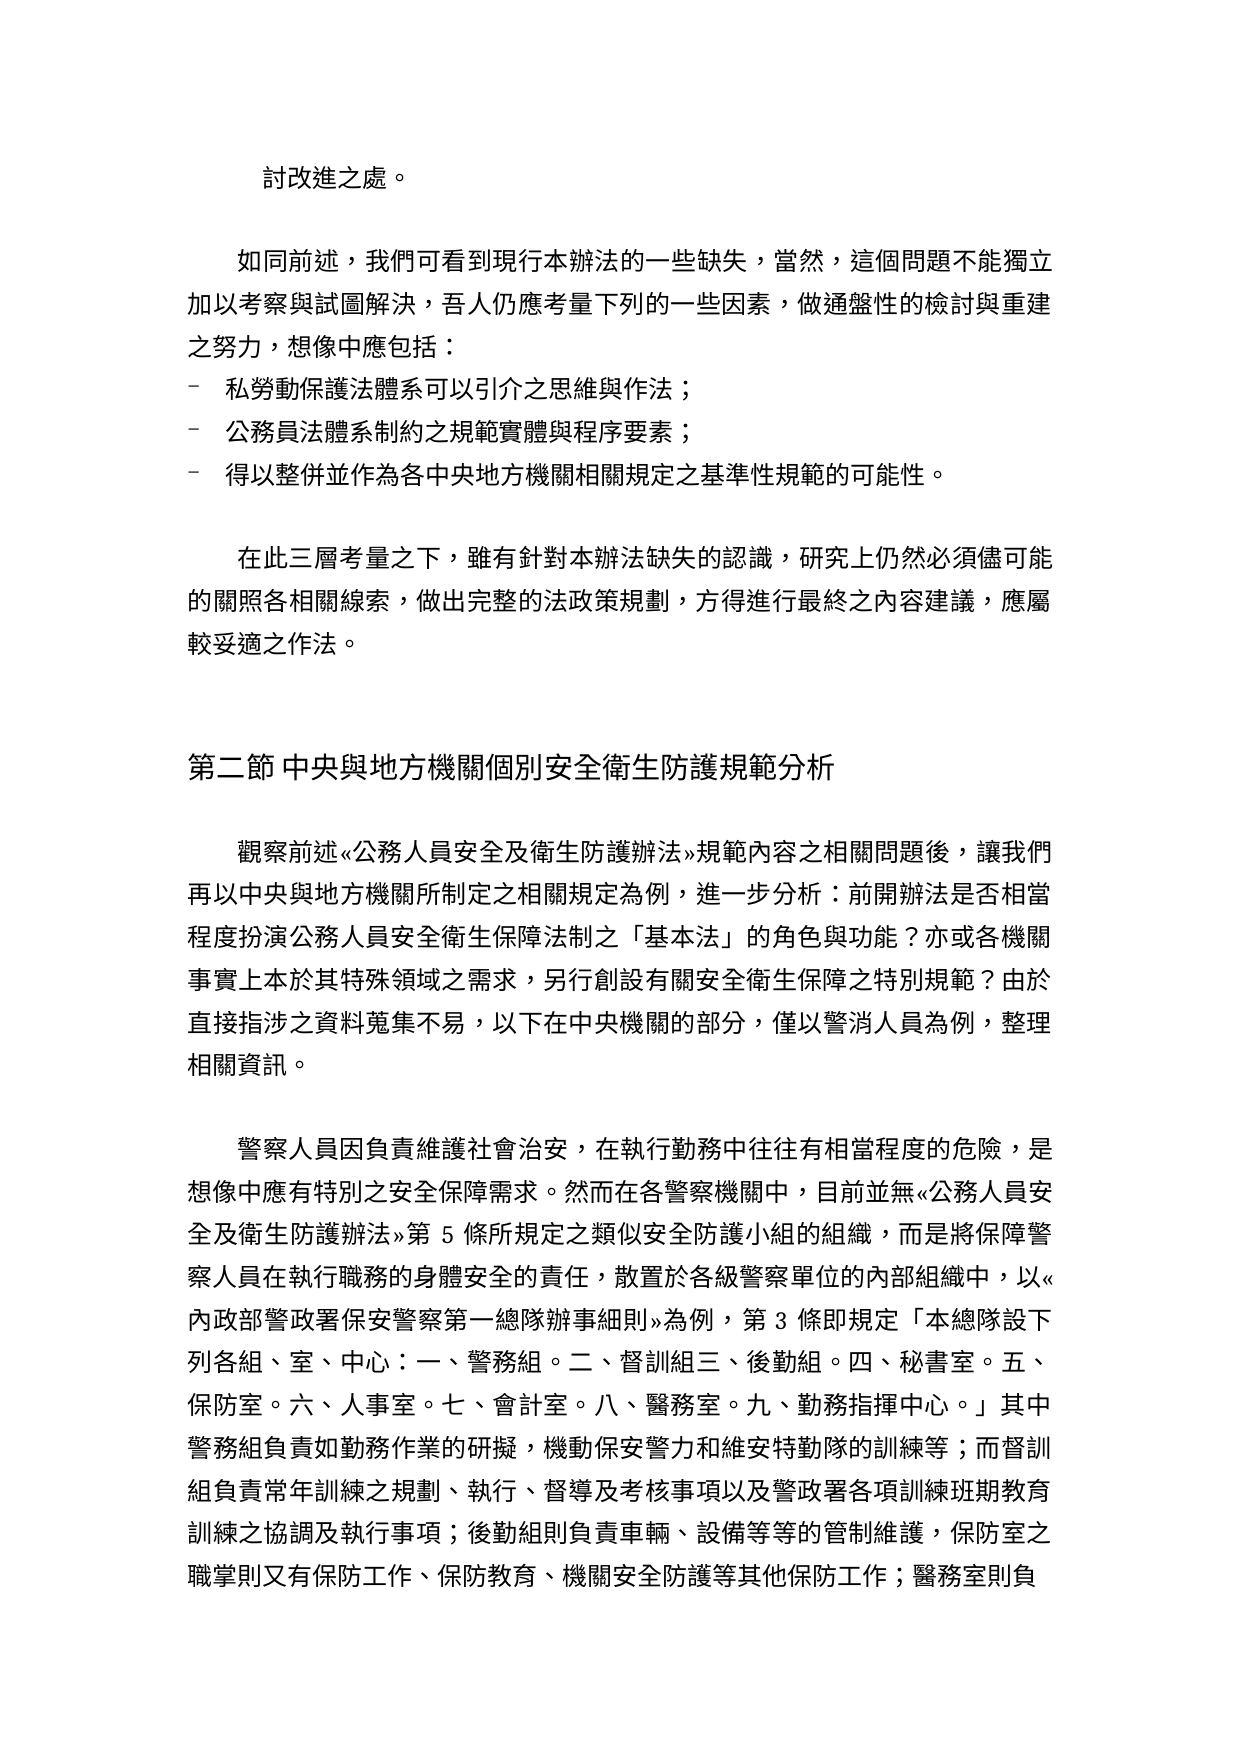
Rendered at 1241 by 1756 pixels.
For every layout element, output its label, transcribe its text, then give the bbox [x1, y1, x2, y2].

picture [187, 416, 213, 442]
text 觀察前述«公務人員安全及衛生防護辦法»規範內容之相關問題後，讓我們再以中央與地方機關所制定之相關規定為例，進一步分析：前開辦法是否相當程度扮演公務人員安全衛生保障法制之「基本法」的角色與功能？亦或各機關事實上本於其特殊領域之需求，另行創設有關安全衛生保障之特別規範？由於直接指涉之資料蒐集不易，以下在中央機關的部分，僅以警消人員為例，整理相關資訊。 [187, 832, 1053, 1082]
text 討改進之處。 [262, 158, 1119, 194]
text 私勞動保護法體系可以引介之思維與作法； 公務員法體系制約之規範實體與程序要素； [187, 370, 708, 449]
text 第二節 中央與地方機關個別安全衛生防護規範分析 [187, 744, 1119, 787]
picture [187, 373, 213, 399]
text 警察人員因負責維護社會治安，在執行勤務中往往有相當程度的危險，是想像中應有特別之安全保障需求。然而在各警察機關中，目前並無«公務人員安全及衛生防護辦法»第 5 條所規定之類似安全防護小組的組織，而是將保障警察人員在執行職務的身體安全的責任，散置於各級警察單位的內部組織中，以« 內政部警政署保安警察第一總隊辦事細則»為例，第 3 條即規定「本總隊設下列各組、室、中心：一、警務組。二、督訓組三、後勤組。四、秘書室。五、保防室。六、人事室。七、會計室。八、醫務室。九、勤務指揮中心。」其中警務組負責如勤務作業的研擬，機動保安警力和維安特勤隊的訓練等；而督訓組負責常年訓練之規劃、執行、督導及考核事項以及警政署各項訓練班期教育訓練之協調及執行事項；後勤組則負責車輛、設備等等的管制維護，保防室之職掌則又有保防工作、保防教育、機關安全防護等其他保防工作；醫務室則負 [187, 1129, 1053, 1593]
picture [187, 459, 213, 485]
text 如同前述，我們可看到現行本辦法的一些缺失，當然，這個問題不能獨立加以考察與試圖解決，吾人仍應考量下列的一些因素，做通盤性的檢討與重建之努力，想像中應包括： [187, 242, 1054, 363]
text 得以整併並作為各中央地方機關相關規定之基準性規範的可能性。 [187, 456, 1119, 492]
text 在此三層考量之下，雖有針對本辦法缺失的認識，研究上仍然必須儘可能的關照各相關線索，做出完整的法政策規劃，方得進行最終之內容建議，應屬較妥適之作法。 [187, 539, 1054, 661]
